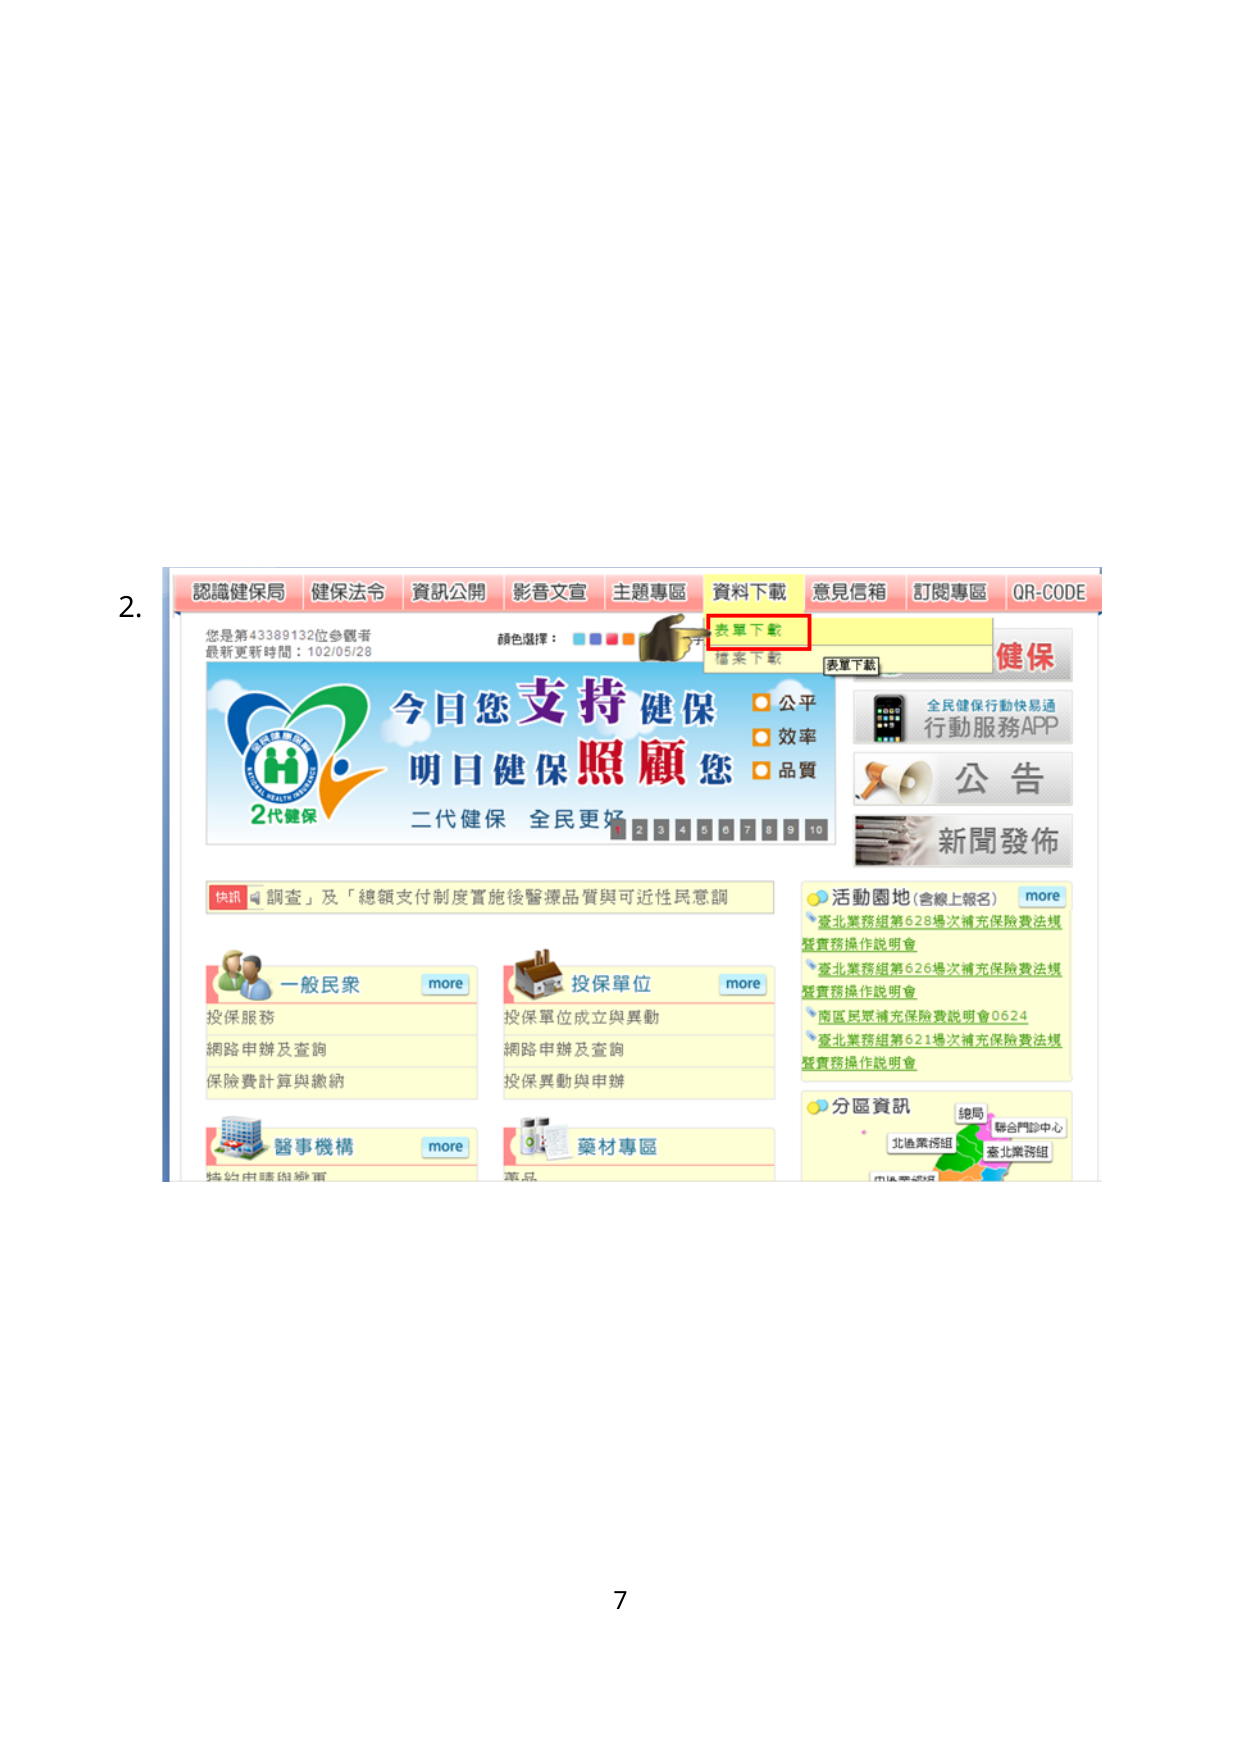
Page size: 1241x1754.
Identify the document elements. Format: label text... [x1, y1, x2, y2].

text [1102, 569, 1122, 644]
text 2. [118, 569, 162, 644]
picture [162, 567, 1102, 1182]
